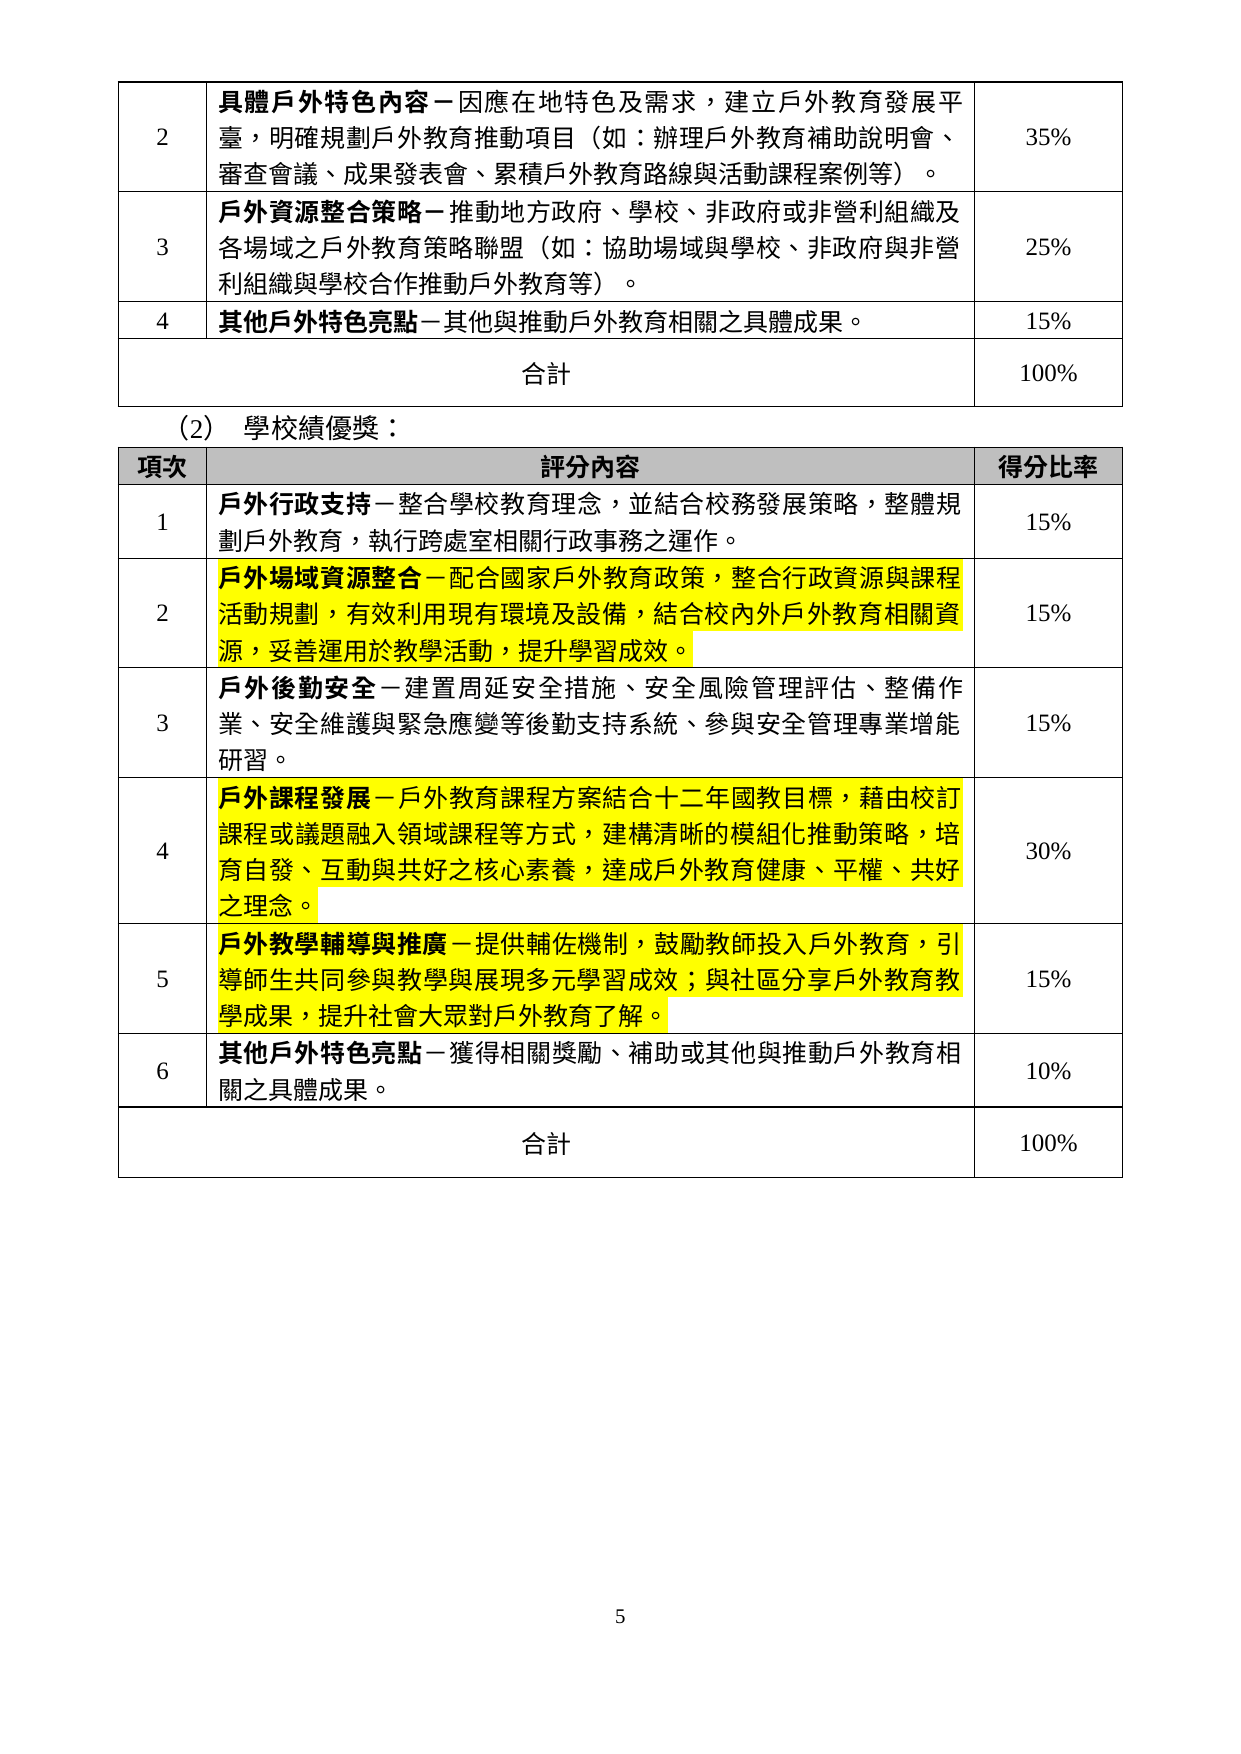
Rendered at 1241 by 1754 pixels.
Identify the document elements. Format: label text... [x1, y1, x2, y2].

table_cell 100% [975, 1108, 1122, 1177]
table_cell 2 [119, 83, 206, 191]
table_cell 15% [975, 485, 1122, 557]
table_cell 合計 [119, 1108, 974, 1177]
table_cell 15% [975, 924, 1122, 1033]
table_cell 25% [975, 192, 1122, 301]
table_cell 2 [119, 559, 206, 667]
table_cell 戶外後勤安全－建置周延安全措施、安全風險管理評估、整備作業、安全維護與緊急應變等後勤支持系統、參與安全管理專業增能研習。 [207, 668, 974, 777]
table_cell 其他戶外特色亮點－其他與推動戶外教育相關之具體成果。 [207, 302, 974, 338]
table_cell 1 [119, 485, 206, 557]
table_cell 100% [975, 339, 1122, 406]
table_cell 30% [975, 778, 1122, 923]
table_cell 戶外資源整合策略－推動地方政府、學校、非政府或非營利組織及各場域之戶外教育策略聯盟（如：協助場域與學校、非政府與非營利組織與學校合作推動戶外教育等）。 [207, 192, 974, 301]
table_cell 10% [975, 1034, 1122, 1106]
table_header 得分比率 [975, 448, 1122, 484]
table_cell 合計 [119, 339, 974, 406]
table_cell 具體戶外特色內容－因應在地特色及需求，建立戶外教育發展平臺，明確規劃戶外教育推動項目（如：辦理戶外教育補助說明會、審查會議、成果發表會、累積戶外教育路線與活動課程案例等）。 [207, 83, 974, 191]
table_cell 3 [119, 668, 206, 777]
table_cell 4 [119, 778, 206, 923]
table_header 評分內容 [207, 448, 974, 484]
table_cell 5 [119, 924, 206, 1033]
table_cell 15% [975, 302, 1122, 338]
table_cell 戶外課程發展－戶外教育課程方案結合十二年國教目標，藉由校訂課程或議題融入領域課程等方式，建構清晰的模組化推動策略，培育自發、互動與共好之核心素養，達成戶外教育健康、平權、共好之理念。 [207, 778, 974, 923]
table_header 項次 [119, 448, 206, 484]
table_cell 戶外場域資源整合－配合國家戶外教育政策，整合行政資源與課程活動規劃，有效利用現有環境及設備，結合校內外戶外教育相關資源，妥善運用於教學活動，提升學習成效。 [207, 559, 974, 667]
table_cell 6 [119, 1034, 206, 1106]
table_cell 戶外教學輔導與推廣－提供輔佐機制，鼓勵教師投入戶外教育，引導師生共同參與教學與展現多元學習成效；與社區分享戶外教育教學成果，提升社會大眾對戶外教育了解。 [207, 924, 974, 1033]
table_cell 15% [975, 559, 1122, 667]
table_cell 其他戶外特色亮點－獲得相關獎勵、補助或其他與推動戶外教育相關之具體成果。 [207, 1034, 974, 1106]
table_cell 15% [975, 668, 1122, 777]
table_cell 3 [119, 192, 206, 301]
table_cell 4 [119, 302, 206, 338]
table_cell 35% [975, 83, 1122, 191]
table_cell 戶外行政支持－整合學校教育理念，並結合校務發展策略，整體規劃戶外教育，執行跨處室相關行政事務之運作。 [207, 485, 974, 557]
list 學校績優獎： [162, 407, 1128, 447]
